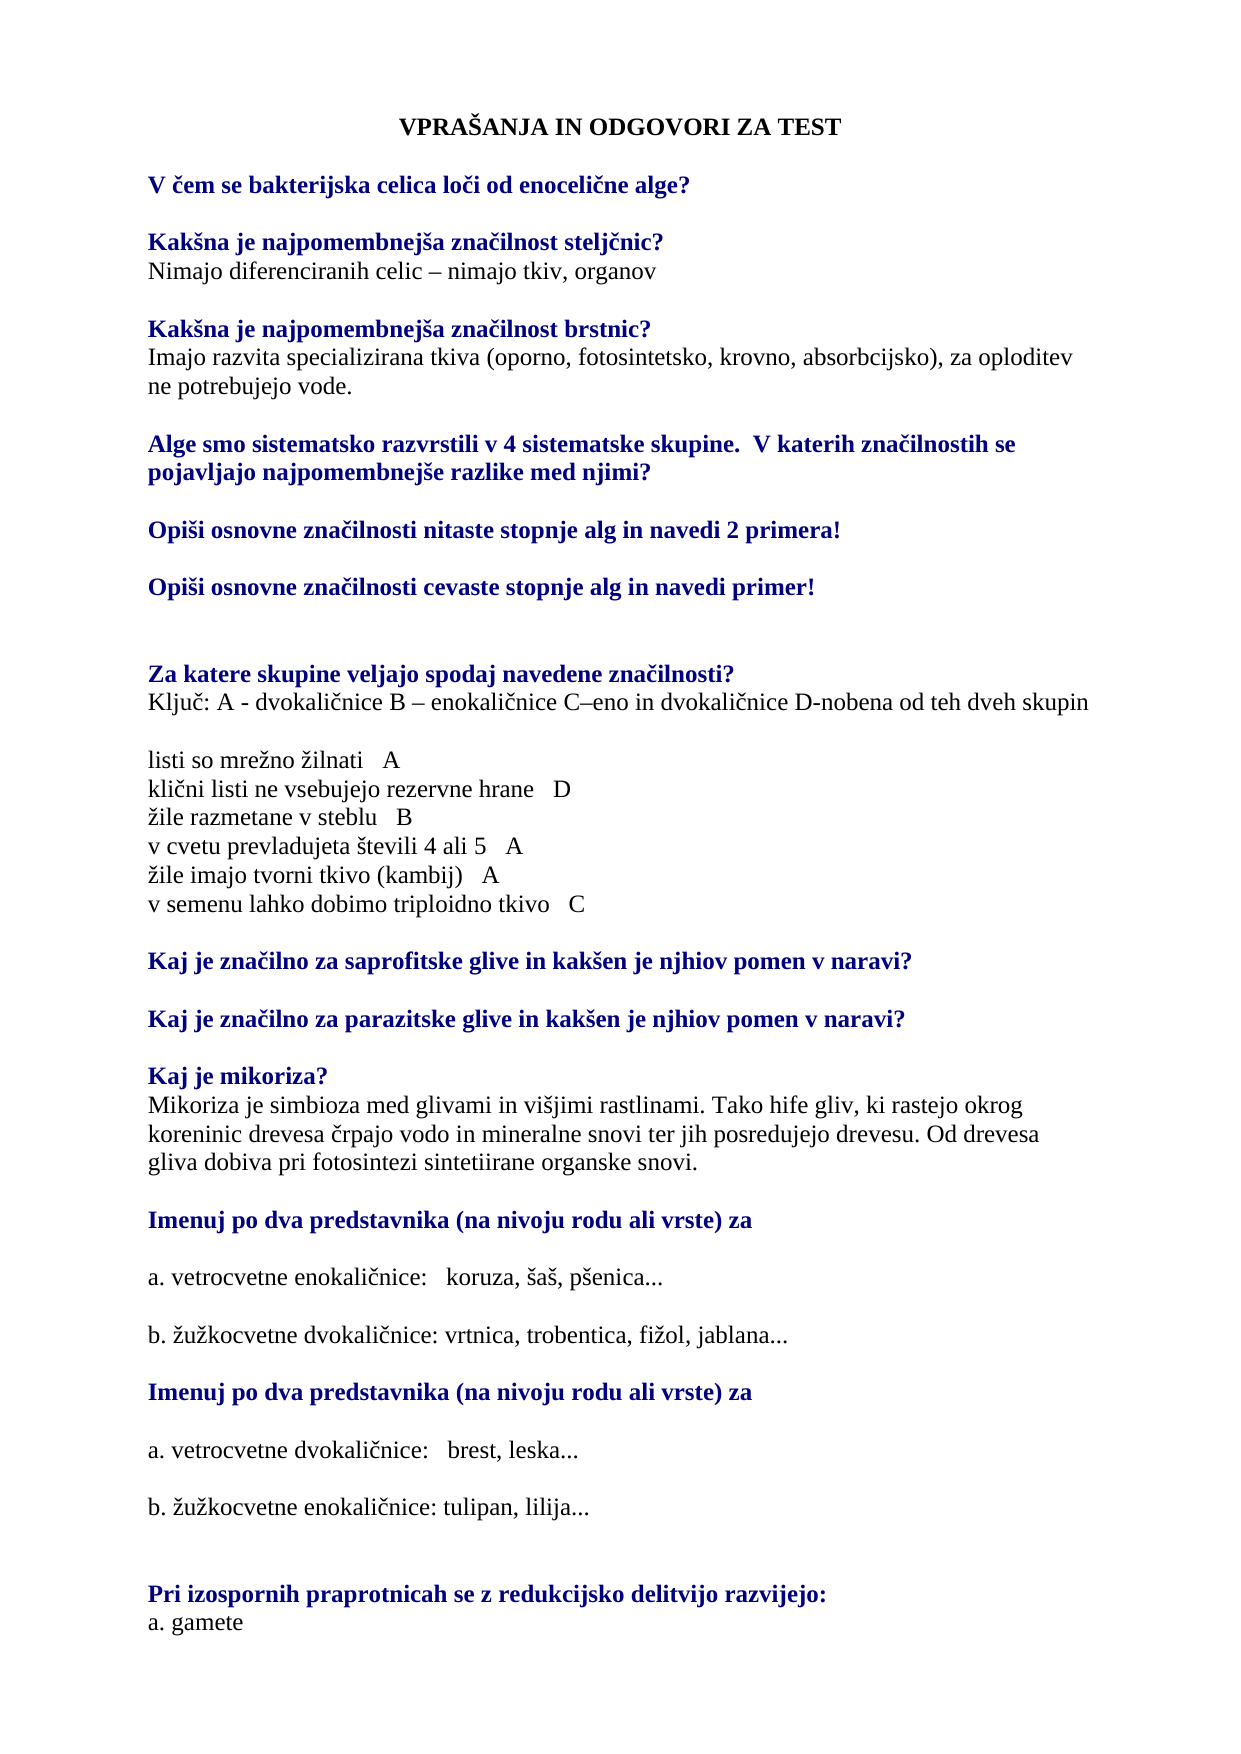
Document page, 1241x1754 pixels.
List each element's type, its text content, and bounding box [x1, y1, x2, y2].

text Mikoriza je simbioza med glivami in višjimi rastlinami. Tako hife gliv, ki rastejo okrog koreninic drevesa črpajo vodo in mineralne snovi ter jih posredujejo drevesu. Od drevesa gliva dobiva pri fotosintezi sintetiirane organske snovi. [148, 1090, 1093, 1176]
text Kaj je značilno za parazitske glive in kakšen je njhiov pomen v naravi? [148, 1004, 1093, 1032]
text klični listi ne vsebujejo rezervne hrane D [148, 774, 1093, 802]
text Nimajo diferenciranih celic – nimajo tkiv, organov [148, 256, 1093, 285]
text listi so mrežno žilnati A [148, 745, 1093, 774]
text Kakšna je najpomembnejša značilnost steljčnic? [148, 227, 1093, 256]
text a. vetrocvetne enokaličnice: koruza, šaš, pšenica... [148, 1262, 1093, 1291]
text v semenu lahko dobimo triploidno tkivo C [148, 889, 1093, 917]
text b. žužkocvetne dvokaličnice: vrtnica, trobentica, fižol, jablana... [148, 1320, 1093, 1349]
text Ključ: A - dvokaličnice B – enokaličnice C–eno in dvokaličnice D-nobena od teh dveh skupin [148, 687, 1093, 716]
text Za katere skupine veljajo spodaj navedene značilnosti? [148, 659, 1093, 687]
text Imajo razvita specializirana tkiva (oporno, fotosintetsko, krovno, absorbcijsko), za oploditev ne potrebujejo vode. [148, 342, 1093, 400]
text a. gamete [148, 1607, 1093, 1636]
text Kaj je značilno za saprofitske glive in kakšen je njhiov pomen v naravi? [148, 946, 1093, 975]
subtitle Imenuj po dva predstavnika (na nivoju rodu ali vrste) za [148, 1205, 1093, 1234]
subtitle Imenuj po dva predstavnika (na nivoju rodu ali vrste) za [148, 1377, 1093, 1406]
text V čem se bakterijska celica loči od enocelične alge? [148, 170, 1093, 199]
text Pri izospornih praprotnicah se z redukcijsko delitvijo razvijejo: [148, 1579, 1093, 1607]
text v cvetu prevladujeta števili 4 ali 5 A [148, 831, 1093, 860]
text Opiši osnovne značilnosti cevaste stopnje alg in navedi primer! [148, 572, 1093, 601]
title VPRAŠANJA IN ODGOVORI ZA TEST [148, 112, 1093, 141]
text žile razmetane v steblu B [148, 802, 1093, 831]
text b. žužkocvetne enokaličnice: tulipan, lilija... [148, 1492, 1093, 1521]
text Kakšna je najpomembnejša značilnost brstnic? [148, 314, 1093, 342]
text Alge smo sistematsko razvrstili v 4 sistematske skupine. V katerih značilnostih se pojavljajo najpomembnejše razlike med njimi? [148, 429, 1093, 486]
text Opiši osnovne značilnosti nitaste stopnje alg in navedi 2 primera! [148, 515, 1093, 544]
text a. vetrocvetne dvokaličnice: brest, leska... [148, 1435, 1093, 1464]
text žile imajo tvorni tkivo (kambij) A [148, 860, 1093, 889]
text Kaj je mikoriza? [148, 1061, 1093, 1090]
